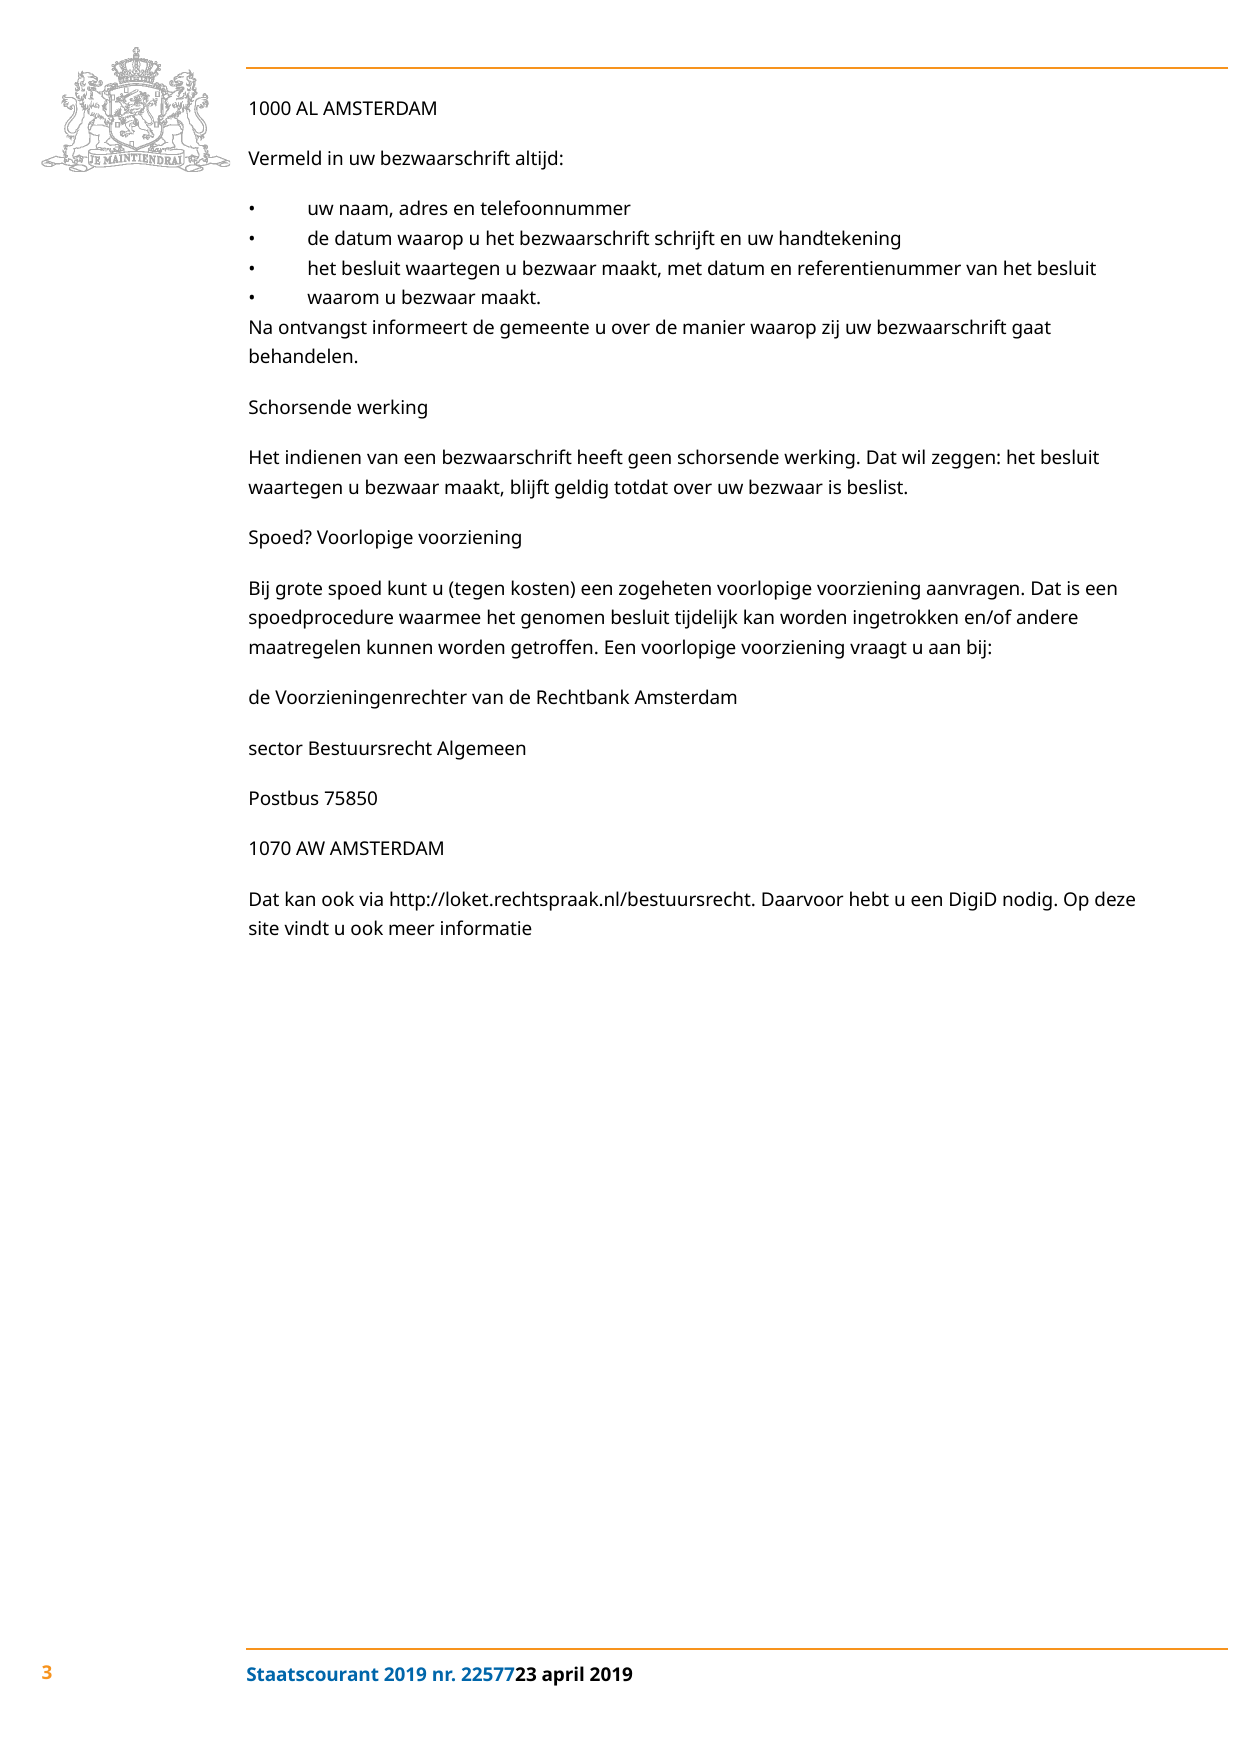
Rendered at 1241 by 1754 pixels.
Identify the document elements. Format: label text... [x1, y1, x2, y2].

list uw naam, adres en telefoonnummer [248, 196, 1152, 221]
text Spoed? Voorlopige voorziening [248, 524, 1152, 550]
list de datum waarop u het bezwaarschrift schrijft en uw handtekening [248, 225, 1152, 251]
text Het indienen van een bezwaarschrift heeft geen schorsende werking. Dat wil zeggen: het besluit waartegen u bezwaar maakt, blijft geldig totdat over uw bezwaar is beslist. [248, 444, 1152, 500]
text Schorsende werking [248, 394, 1152, 420]
text 1000 AL AMSTERDAM [248, 95, 1152, 121]
text Dat kan ook via http://loket.rechtspraak.nl/bestuursrecht. Daarvoor hebt u een DigiD nodig. Op deze site vindt u ook meer informatie [248, 886, 1152, 941]
text de Voorzieningenrechter van de Rechtbank Amsterdam [248, 684, 1152, 710]
list waarom u bezwaar maakt. [248, 284, 1152, 310]
text Bij grote spoed kunt u (tegen kosten) een zogeheten voorlopige voorziening aanvragen. Dat is een spoedprocedure waarmee het genomen besluit tijdelijk kan worden ingetrokken en/of andere maatregelen kunnen worden getroffen. Een voorlopige voorziening vraagt u aan bij: [248, 575, 1152, 660]
text 1070 AW AMSTERDAM [248, 836, 1152, 861]
text Vermeld in uw bezwaarschrift altijd: [248, 145, 1152, 171]
list het besluit waartegen u bezwaar maakt, met datum en referentienummer van het besluit [248, 255, 1152, 281]
picture [41, 47, 231, 172]
text sector Bestuursrecht Algemeen [248, 735, 1152, 761]
text Postbus 75850 [248, 785, 1152, 811]
text Na ontvangst informeert de gemeente u over de manier waarop zij uw bezwaarschrift gaat behandelen. [248, 314, 1152, 369]
